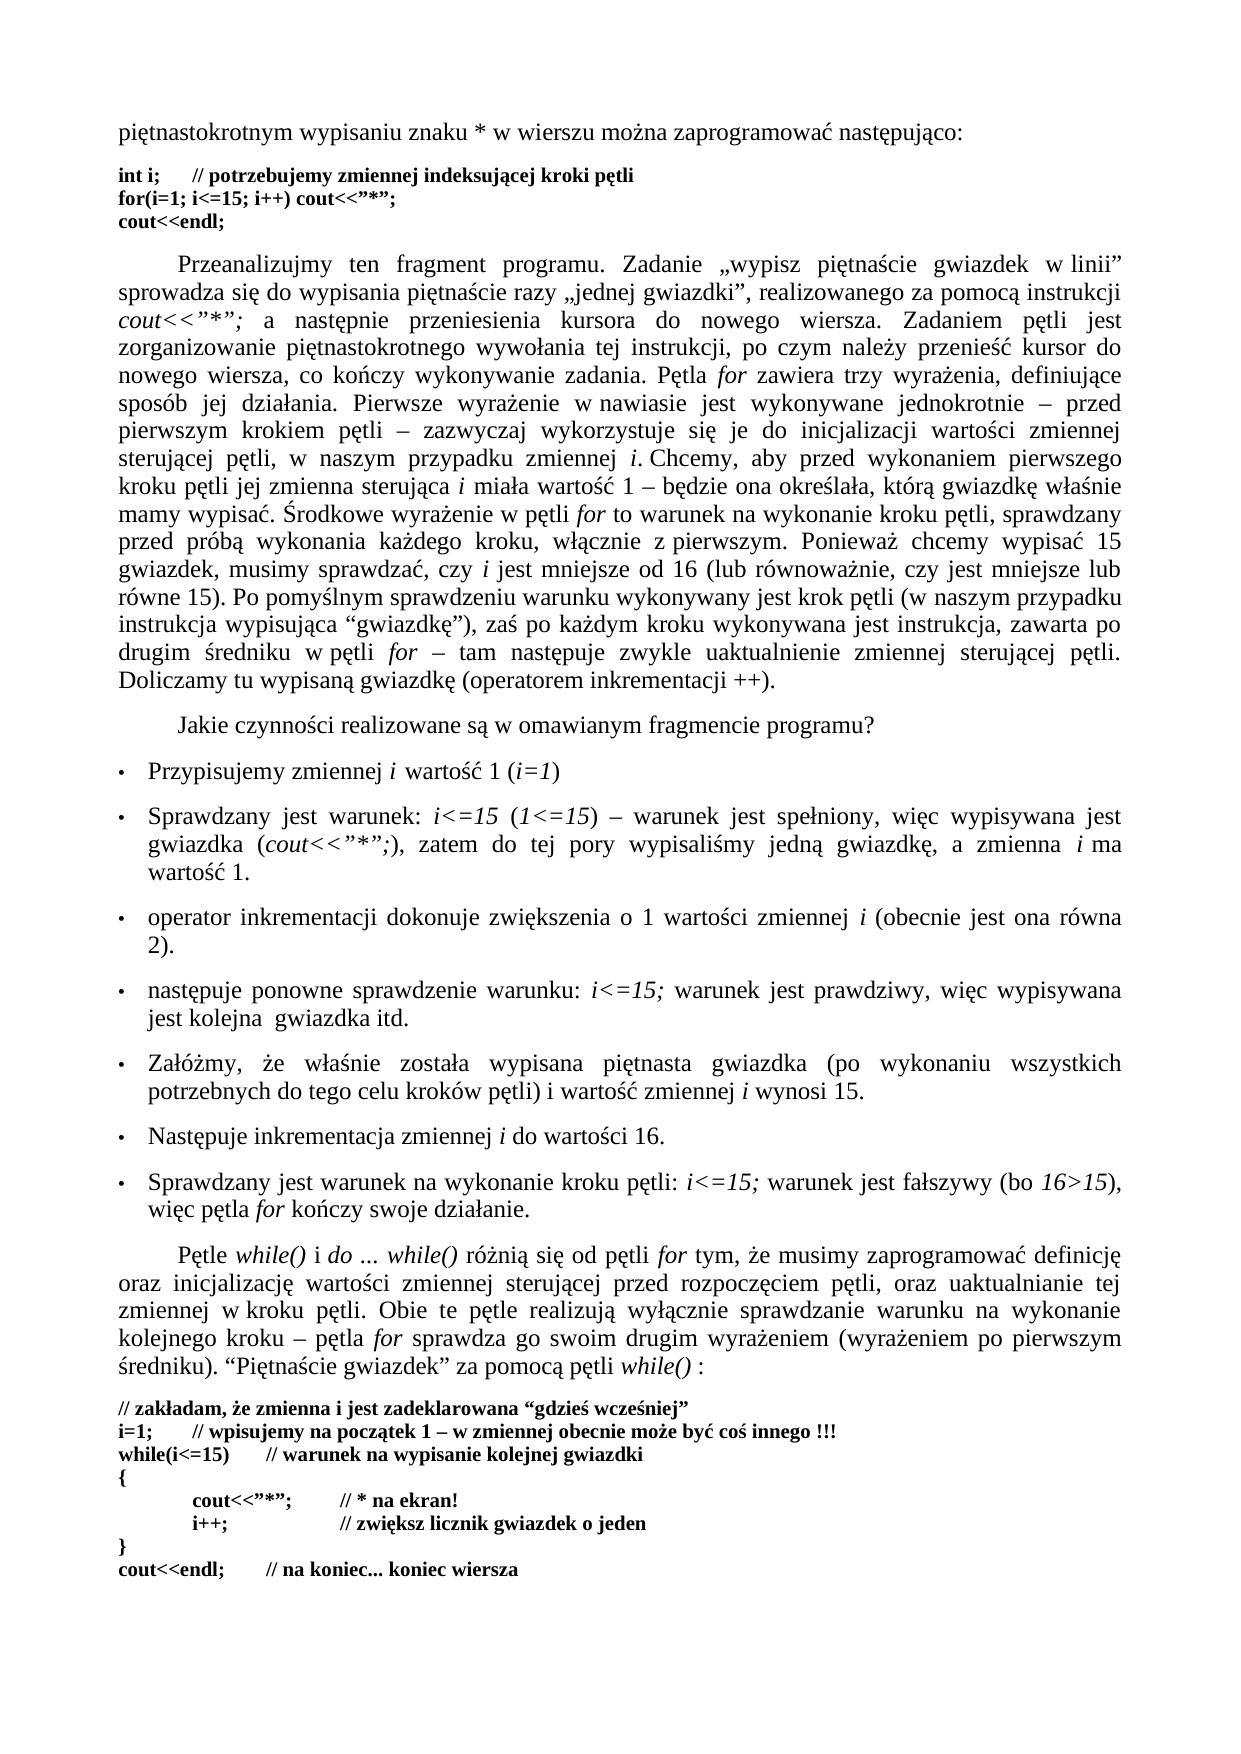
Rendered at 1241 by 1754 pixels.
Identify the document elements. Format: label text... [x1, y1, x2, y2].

list Sprawdzany jest warunek na wykonanie kroku pętli: i<=15; warunek jest fałszywy (bo 16>15), więc pętla for kończy swoje działanie. [118, 1168, 1122, 1223]
text piętnastokrotnym wypisaniu znaku * w wierszu można zaprogramować następująco: [118, 118, 1122, 146]
list int i; // potrzebujemy zmiennej indeksującej kroki pętli [118, 163, 1122, 187]
list i++; // zwiększ licznik gwiazdek o jeden [118, 1512, 1122, 1535]
list Załóżmy, że właśnie została wypisana piętnasta gwiazdka (po wykonaniu wszystkich potrzebnych do tego celu kroków pętli) i wartość zmiennej i wynosi 15. [118, 1049, 1122, 1105]
list następuje ponowne sprawdzenie warunku: i<=15; warunek jest prawdziwy, więc wypisywana jest kolejna gwiazdka itd. [118, 976, 1122, 1032]
list cout<<”*”; // * na ekran! [118, 1489, 1122, 1512]
list Następuje inkrementacja zmiennej i do wartości 16. [118, 1122, 1122, 1150]
text Pętle while() i do ... while() różnią się od pętli for tym, że musimy zaprogramować definicję oraz inicjalizację wartości zmiennej sterującej przed rozpoczęciem pętli, oraz uaktualnianie tej zmiennej w kroku pętli. Obie te pętle realizują wyłącznie sprawdzanie warunku na wykonanie kolejnego kroku – pętla for sprawdza go swoim drugim wyrażeniem (wyrażeniem po pierwszym średniku). “Piętnaście gwiazdek” za pomocą pętli while() : [118, 1241, 1122, 1379]
list // zakładam, że zmienna i jest zadeklarowana “gdzieś wcześniej” [118, 1397, 1122, 1420]
list { [118, 1466, 1122, 1489]
list cout<<endl; // na koniec... koniec wiersza [118, 1558, 1122, 1581]
list } [118, 1535, 1122, 1558]
list i=1; // wpisujemy na początek 1 – w zmiennej obecnie może być coś innego !!! [118, 1420, 1122, 1443]
list for(i=1; i<=15; i++) cout<<”*”; [118, 187, 1122, 209]
text Przeanalizujmy ten fragment programu. Zadanie „wypisz piętnaście gwiazdek w linii” sprowadza się do wypisania piętnaście razy „jednej gwiazdki”, realizowanego za pomocą instrukcji cout<<”*”; a następnie przeniesienia kursora do nowego wiersza. Zadaniem pętli jest zorganizowanie piętnastokrotnego wywołania tej instrukcji, po czym należy przenieść kursor do nowego wiersza, co kończy wykonywanie zadania. Pętla for zawiera trzy wyrażenia, definiujące sposób jej działania. Pierwsze wyrażenie w nawiasie jest wykonywane jednokrotnie – przed pierwszym krokiem pętli – zazwyczaj wykorzystuje się je do inicjalizacji wartości zmiennej sterującej pętli, w naszym przypadku zmiennej i. Chcemy, aby przed wykonaniem pierwszego kroku pętli jej zmienna sterująca i miała wartość 1 – będzie ona określała, którą gwiazdkę właśnie mamy wypisać. Środkowe wyrażenie w pętli for to warunek na wykonanie kroku pętli, sprawdzany przed próbą wykonania każdego kroku, włącznie z pierwszym. Ponieważ chcemy wypisać 15 gwiazdek, musimy sprawdzać, czy i jest mniejsze od 16 (lub równoważnie, czy jest mniejsze lub równe 15). Po pomyślnym sprawdzeniu warunku wykonywany jest krok pętli (w naszym przypadku instrukcja wypisująca “gwiazdkę”), zaś po każdym kroku wykonywana jest instrukcja, zawarta po drugim średniku w pętli for – tam następuje zwykle uaktualnienie zmiennej sterującej pętli. Doliczamy tu wypisaną gwiazdkę (operatorem inkrementacji ++). [118, 250, 1122, 694]
text Jakie czynności realizowane są w omawianym fragmencie programu? [118, 711, 1122, 739]
list cout<<endl; [118, 209, 1122, 233]
list while(i<=15) // warunek na wypisanie kolejnej gwiazdki [118, 1443, 1122, 1466]
list operator inkrementacji dokonuje zwiększenia o 1 wartości zmiennej i (obecnie jest ona równa 2). [118, 903, 1122, 958]
list Sprawdzany jest warunek: i<=15 (1<=15) – warunek jest spełniony, więc wypisywana jest gwiazdka (cout<<”*”;), zatem do tej pory wypisaliśmy jedną gwiazdkę, a zmienna i ma wartość 1. [118, 802, 1122, 885]
list Przypisujemy zmiennej i wartość 1 (i=1) [118, 757, 1122, 784]
